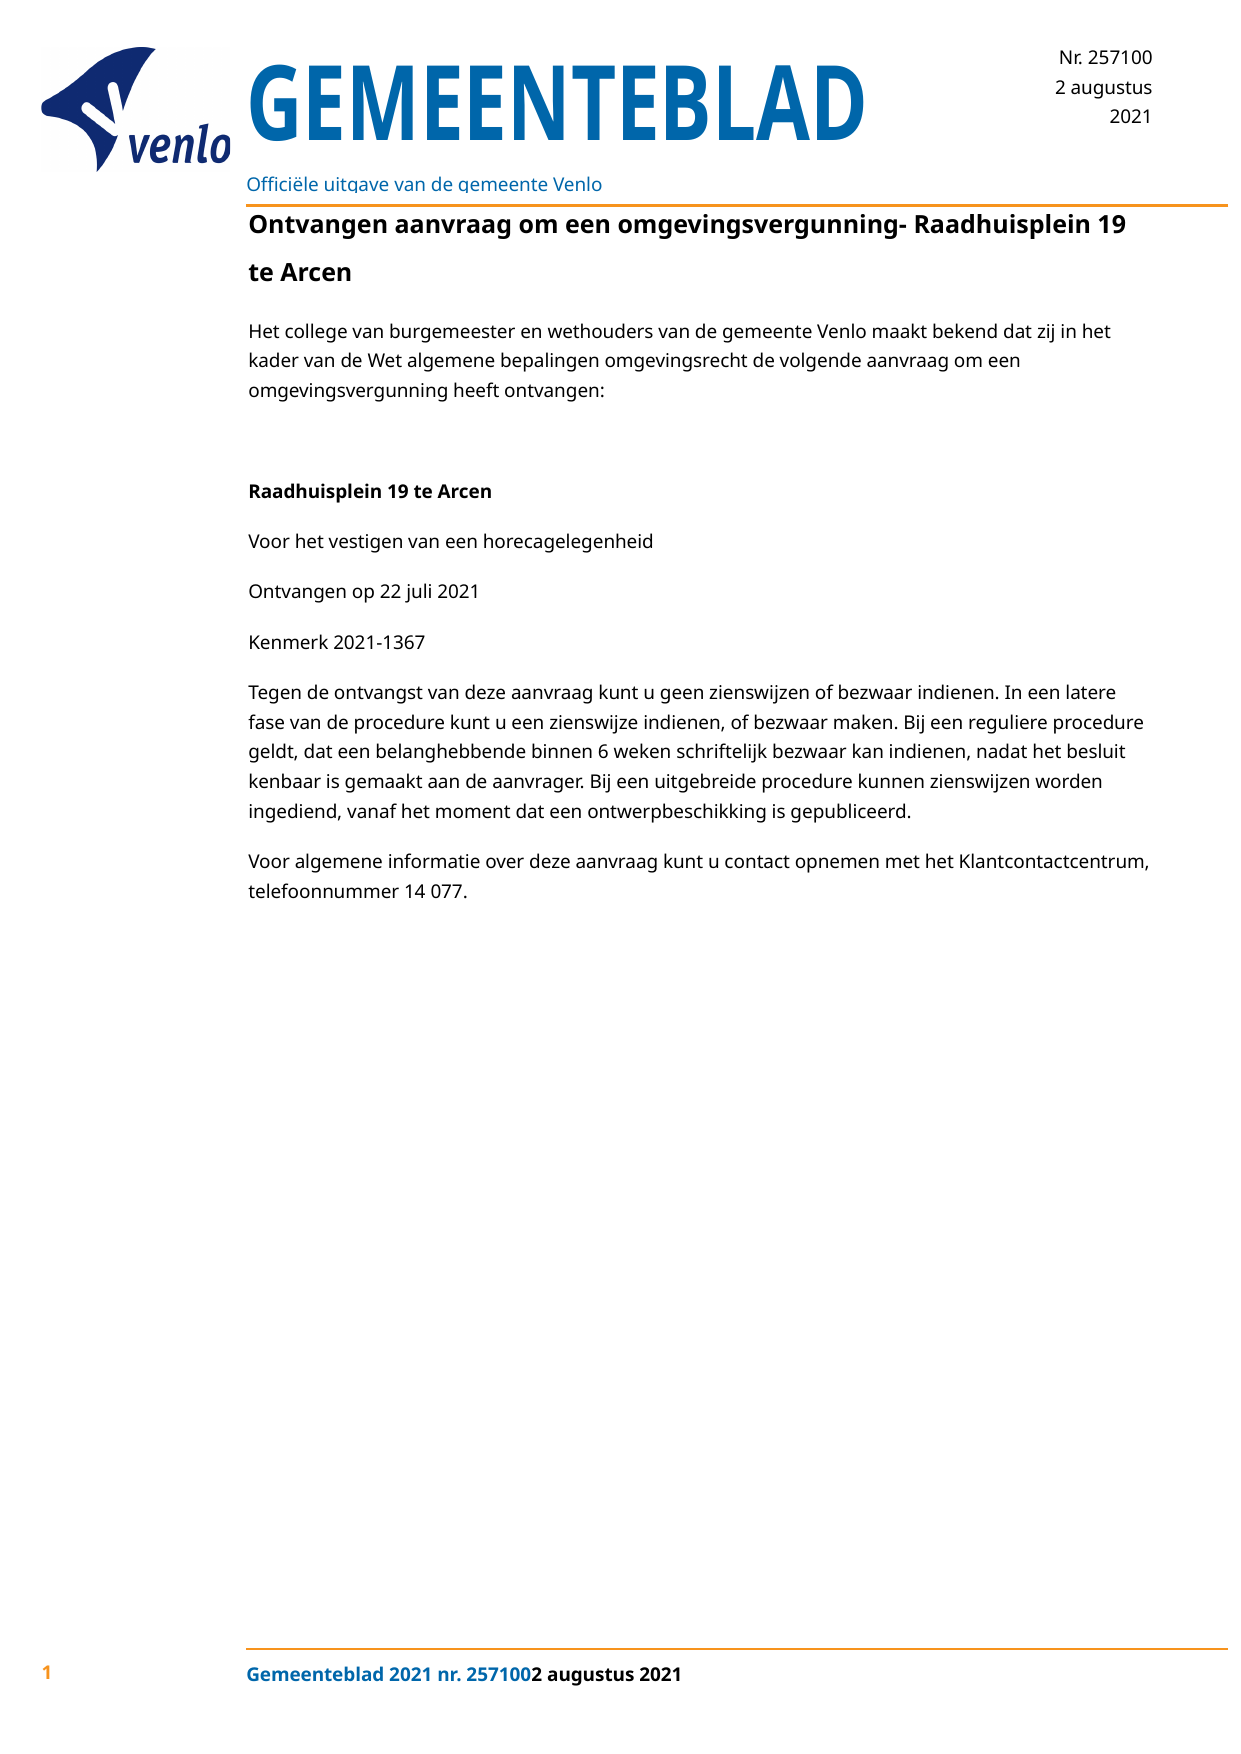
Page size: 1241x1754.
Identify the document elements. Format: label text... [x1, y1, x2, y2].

text Ontvangen aanvraag om een omgevingsvergunning- Raadhuisplein 19 te Arcen [248, 207, 1152, 288]
picture [41, 47, 231, 172]
text Raadhuisplein 19 te Arcen [248, 478, 1152, 504]
text Kenmerk 2021-1367 [248, 629, 1152, 655]
text Tegen de ontvangst van deze aanvraag kunt u geen zienswijzen of bezwaar indienen. In een latere fase van de procedure kunt u een zienswijze indienen, of bezwaar maken. Bij een reguliere procedure geldt, dat een belanghebbende binnen 6 weken schriftelijk bezwaar kan indienen, nadat het besluit kenbaar is gemaakt aan de aanvrager. Bij een uitgebreide procedure kunnen zienswijzen worden ingediend, vanaf het moment dat een ontwerpbeschikking is gepubliceerd. [248, 679, 1152, 824]
text Het college van burgemeester en wethouders van de gemeente Venlo maakt bekend dat zij in het kader van de Wet algemene bepalingen omgevingsrecht de volgende aanvraag om een omgevingsvergunning heeft ontvangen: [248, 318, 1152, 403]
text Ontvangen op 22 juli 2021 [248, 579, 1152, 604]
text Voor het vestigen van een horecagelegenheid [248, 528, 1152, 554]
text Voor algemene informatie over deze aanvraag kunt u contact opnemen met het Klantcontactcentrum, telefoonnummer 14 077. [248, 848, 1152, 904]
